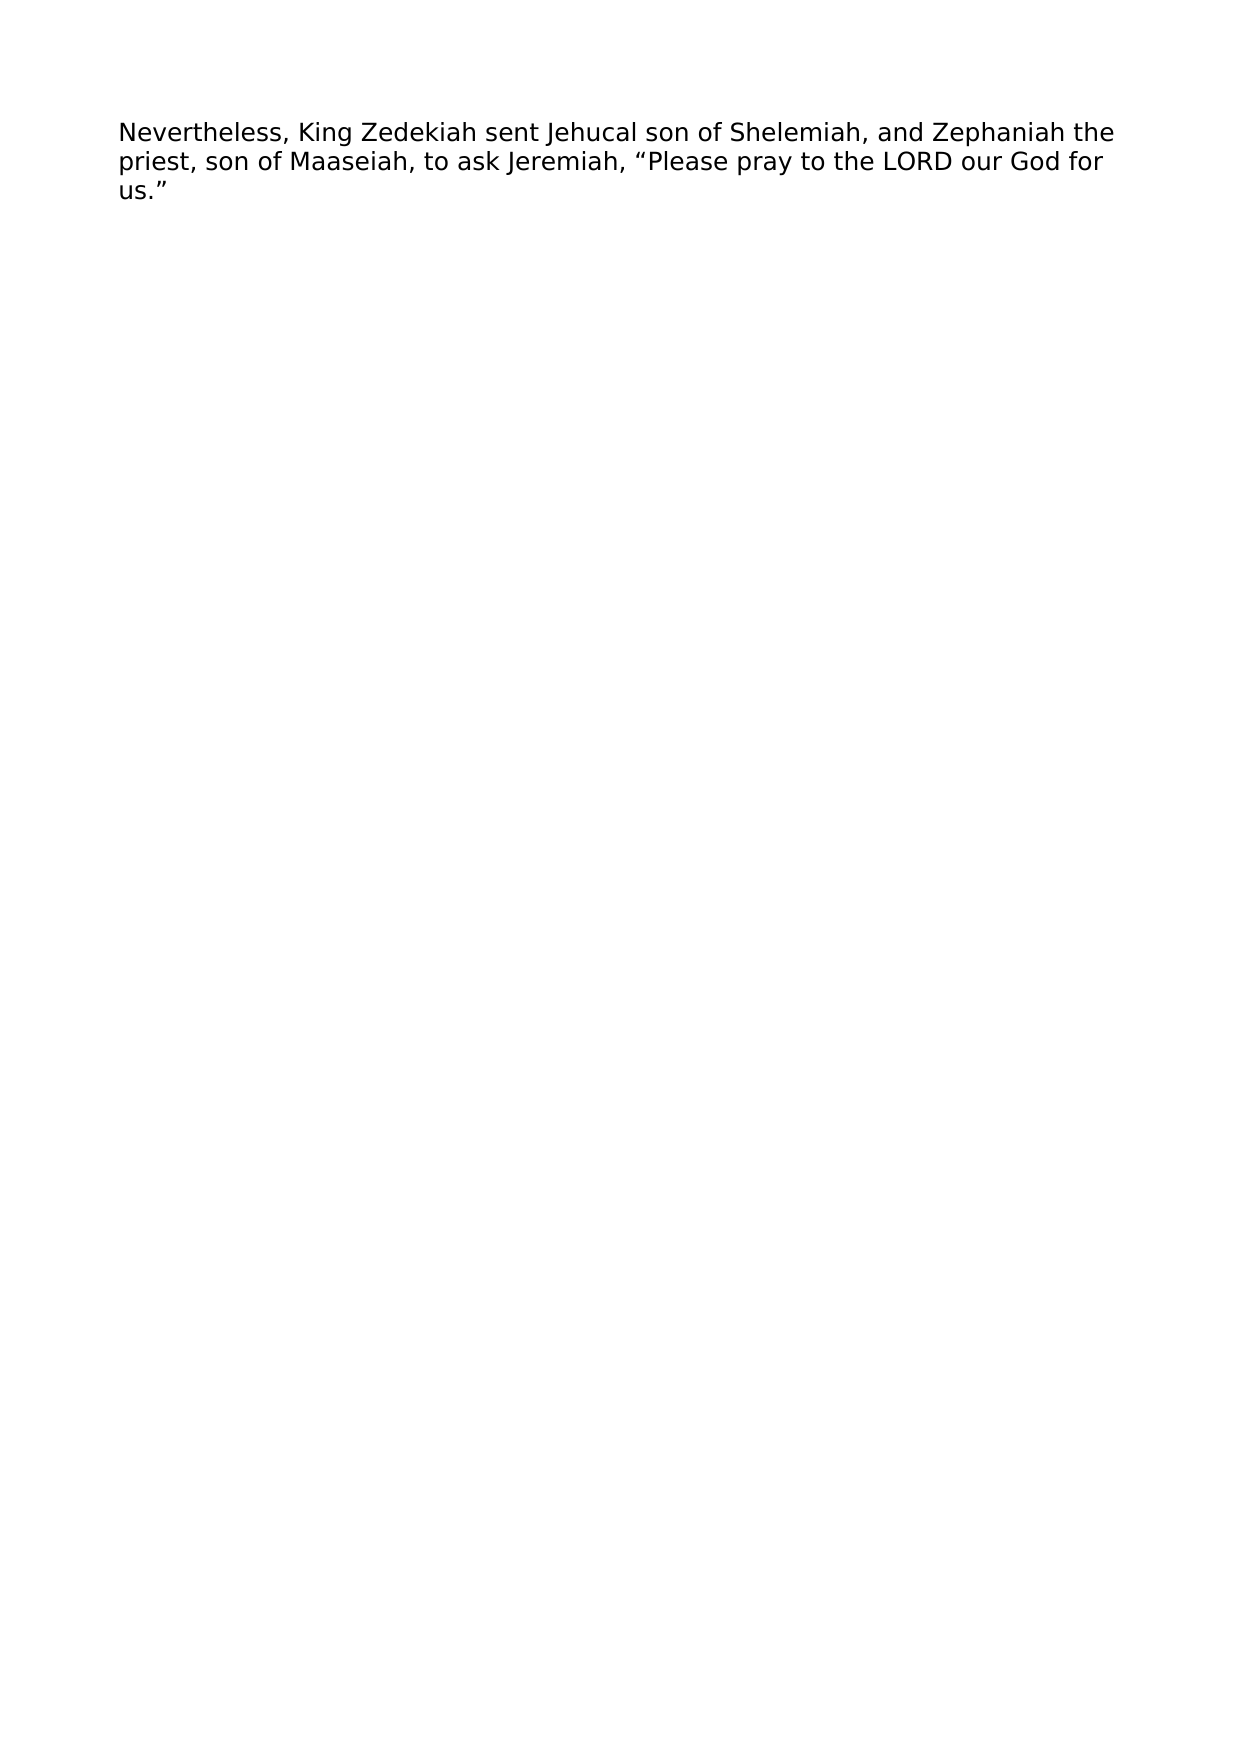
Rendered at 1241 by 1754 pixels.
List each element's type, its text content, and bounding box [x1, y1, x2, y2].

text Nevertheless, King Zedekiah sent Jehucal son of Shelemiah, and Zephaniah the priest, son of Maaseiah, to ask Jeremiah, “Please pray to the LORD our God for us.” [118, 118, 1122, 206]
